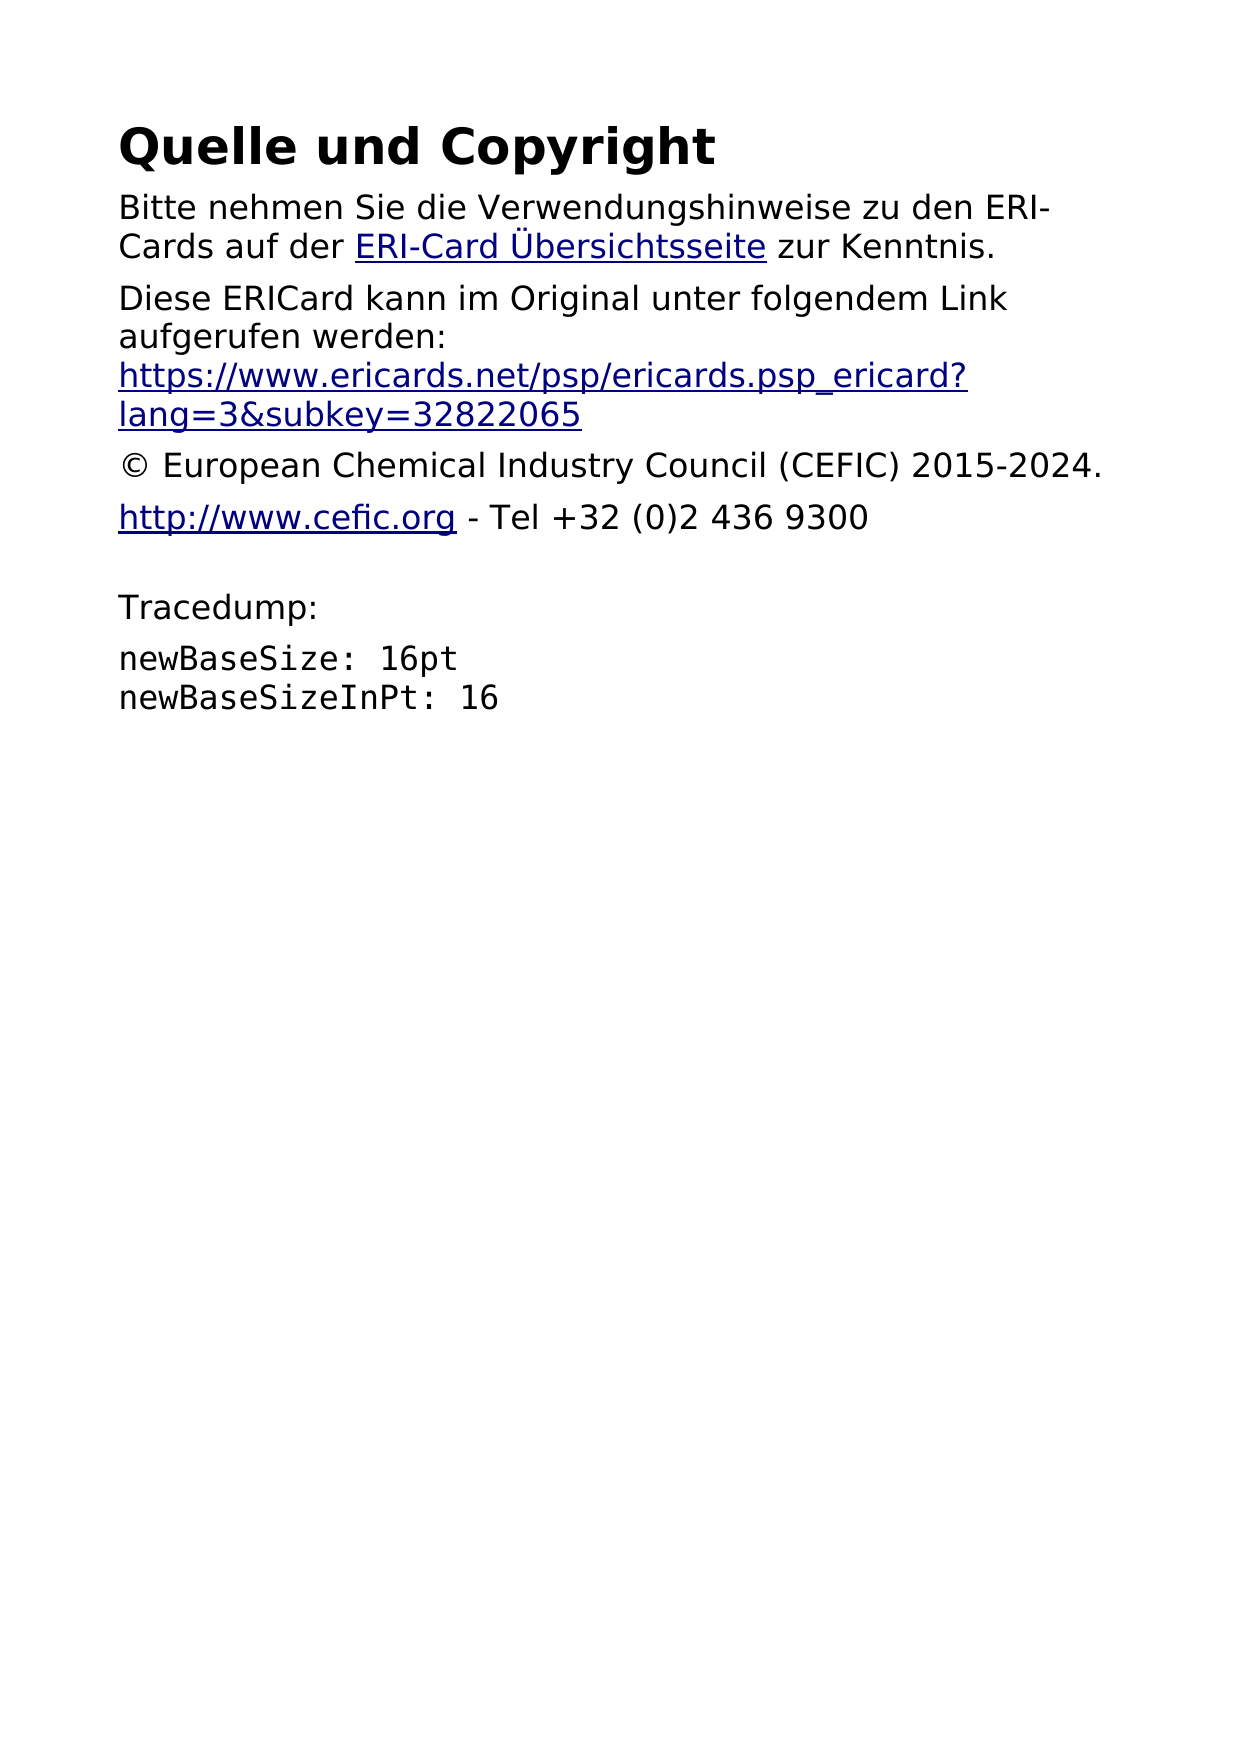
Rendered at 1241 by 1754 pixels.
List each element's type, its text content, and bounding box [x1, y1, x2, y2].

text http://www.cefic.org - Tel +32 (0)2 436 9300 [118, 498, 1122, 537]
text newBaseSize: 16pt newBaseSizeInPt: 16 [118, 640, 1122, 718]
text Tracedump: [118, 550, 1122, 627]
text © European Chemical Industry Council (CEFIC) 2015-2024. [118, 447, 1122, 486]
text Bitte nehmen Sie die Verwendungshinweise zu den ERI-Cards auf der ERI-Card Übersichtsseite zur Kenntnis. [118, 189, 1122, 267]
subtitle Quelle und Copyright [118, 118, 1122, 176]
text Diese ERICard kann im Original unter folgendem Link aufgerufen werden: https://www.ericards.net/psp/ericards.psp_ericard?lang=3&subkey=32822065 [118, 279, 1122, 434]
